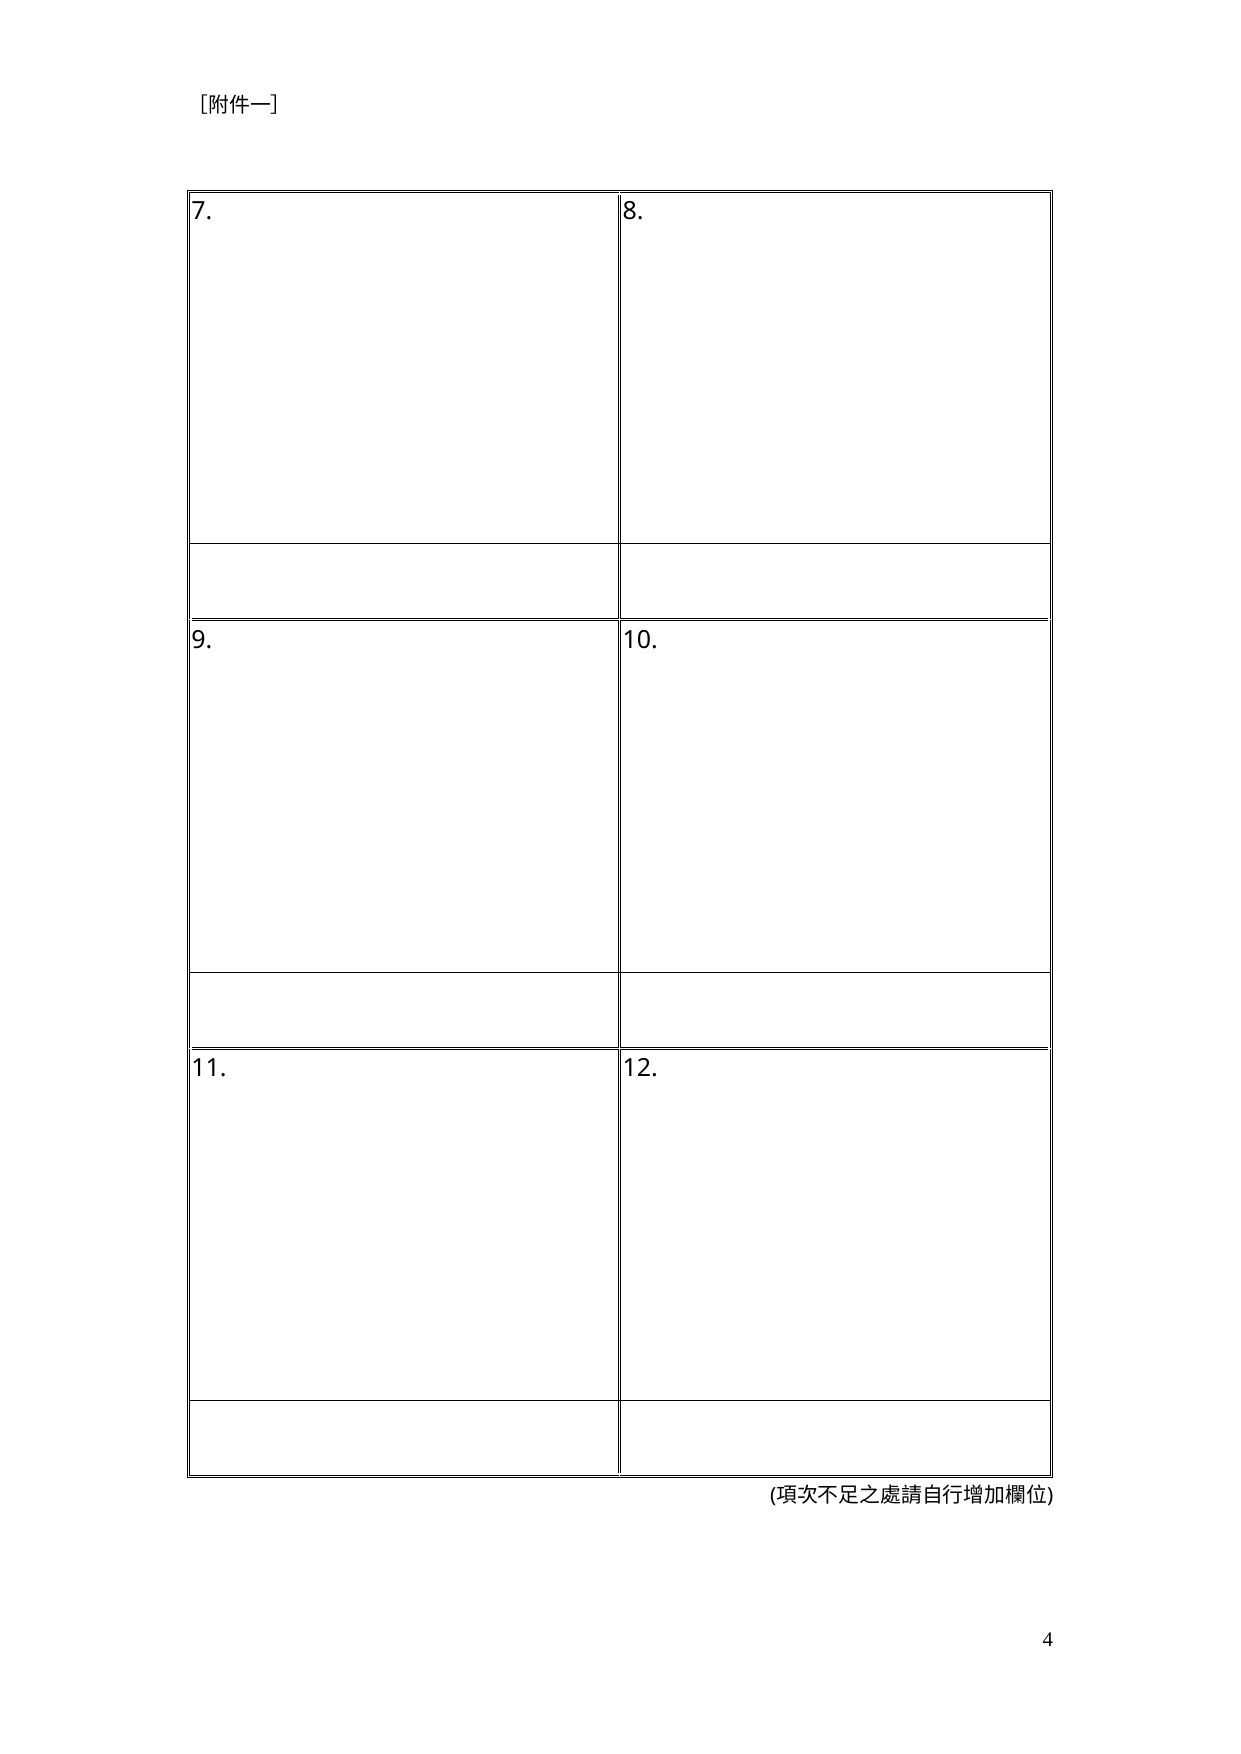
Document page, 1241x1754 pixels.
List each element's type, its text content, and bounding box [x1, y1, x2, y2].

table_header 8. [620, 193, 1050, 543]
table_cell [190, 1401, 619, 1475]
table_cell [620, 1401, 1050, 1475]
table_header 7. [190, 193, 619, 543]
table_cell 9. [188, 618, 619, 972]
table_cell 12. [621, 1047, 1050, 1400]
table_cell [190, 973, 618, 1047]
table_cell [621, 973, 1050, 1047]
text (項次不足之處請自行增加欄位) [187, 1478, 1053, 1508]
table_cell 11. [190, 1047, 618, 1400]
table_cell [621, 544, 1050, 618]
table_cell [190, 544, 618, 618]
table_cell 10. [620, 618, 1052, 972]
